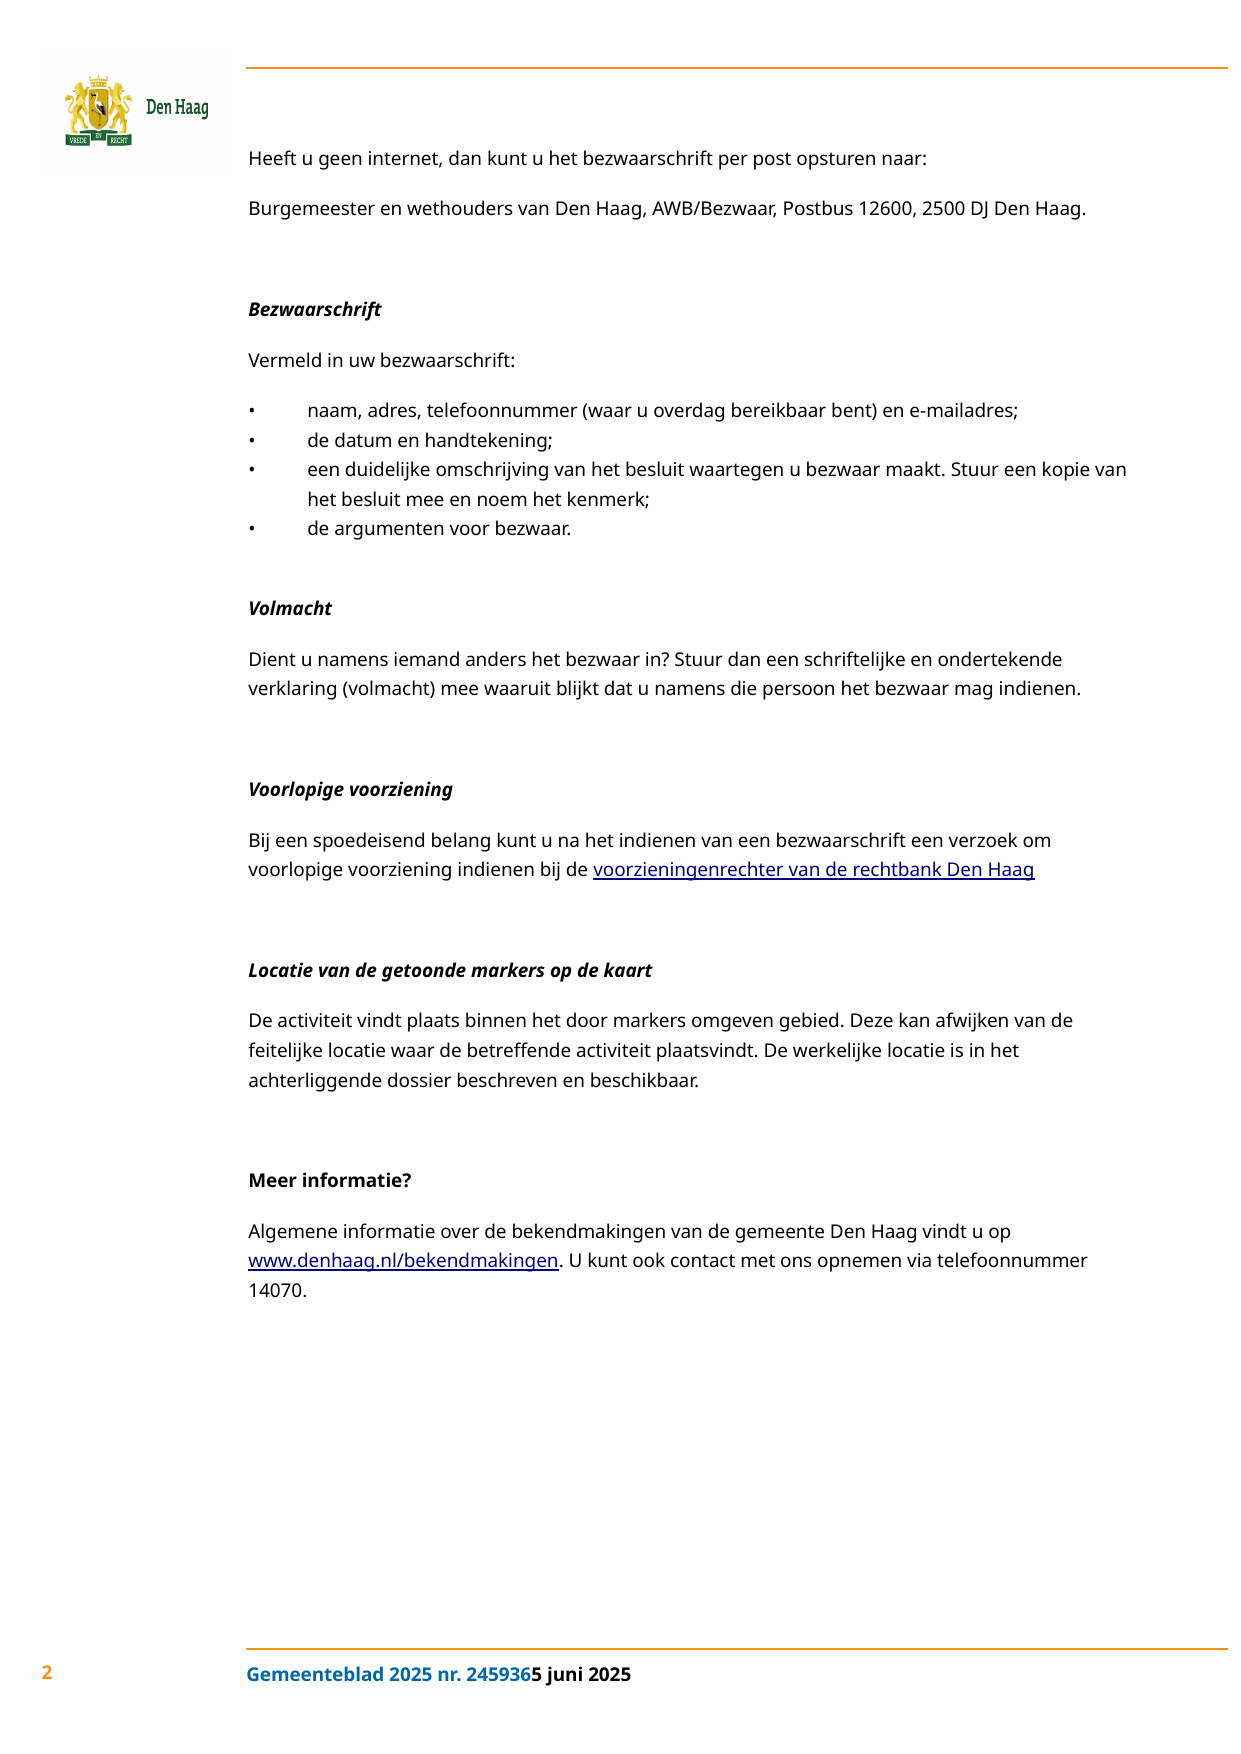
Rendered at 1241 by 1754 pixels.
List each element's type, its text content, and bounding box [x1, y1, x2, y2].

text Burgemeester en wethouders van Den Haag, AWB/Bezwaar, Postbus 12600, 2500 DJ Den Haag. [248, 196, 1152, 221]
text Algemene informatie over de bekendmakingen van de gemeente Den Haag vindt u op www.denhaag.nl/bekendmakingen. U kunt ook contact met ons opnemen via telefoonnummer 14070. [248, 1218, 1152, 1303]
list de argumenten voor bezwaar. [248, 516, 1152, 541]
text Meer informatie? [248, 1168, 1152, 1193]
text Locatie van de getoonde markers op de kaart [248, 957, 1152, 983]
picture [41, 47, 231, 172]
list naam, adres, telefoonnummer (waar u overdag bereikbaar bent) en e-mailadres; [248, 397, 1152, 423]
text Heeft u geen internet, dan kunt u het bezwaarschrift per post opsturen naar: [248, 145, 1152, 171]
text Voorlopige voorziening [248, 776, 1152, 802]
text Bij een spoedeisend belang kunt u na het indienen van een bezwaarschrift een verzoek om voorlopige voorziening indienen bij de voorzieningenrechter van de rechtbank Den Haag [248, 827, 1152, 882]
list de datum en handtekening; [248, 427, 1152, 453]
text Vermeld in uw bezwaarschrift: [248, 347, 1152, 373]
text De activiteit vindt plaats binnen het door markers omgeven gebied. Deze kan afwijken van de feitelijke locatie waar de betreffende activiteit plaatsvindt. De werkelijke locatie is in het achterliggende dossier beschreven en beschikbaar. [248, 1008, 1152, 1093]
text Dient u namens iemand anders het bezwaar in? Stuur dan een schriftelijke en ondertekende verklaring (volmacht) mee waaruit blijkt dat u namens die persoon het bezwaar mag indienen. [248, 646, 1152, 701]
text Volmacht [248, 596, 1152, 621]
text Bezwaarschrift [248, 296, 1152, 322]
list een duidelijke omschrijving van het besluit waartegen u bezwaar maakt. Stuur een kopie van het besluit mee en noem het kenmerk; [248, 456, 1152, 512]
